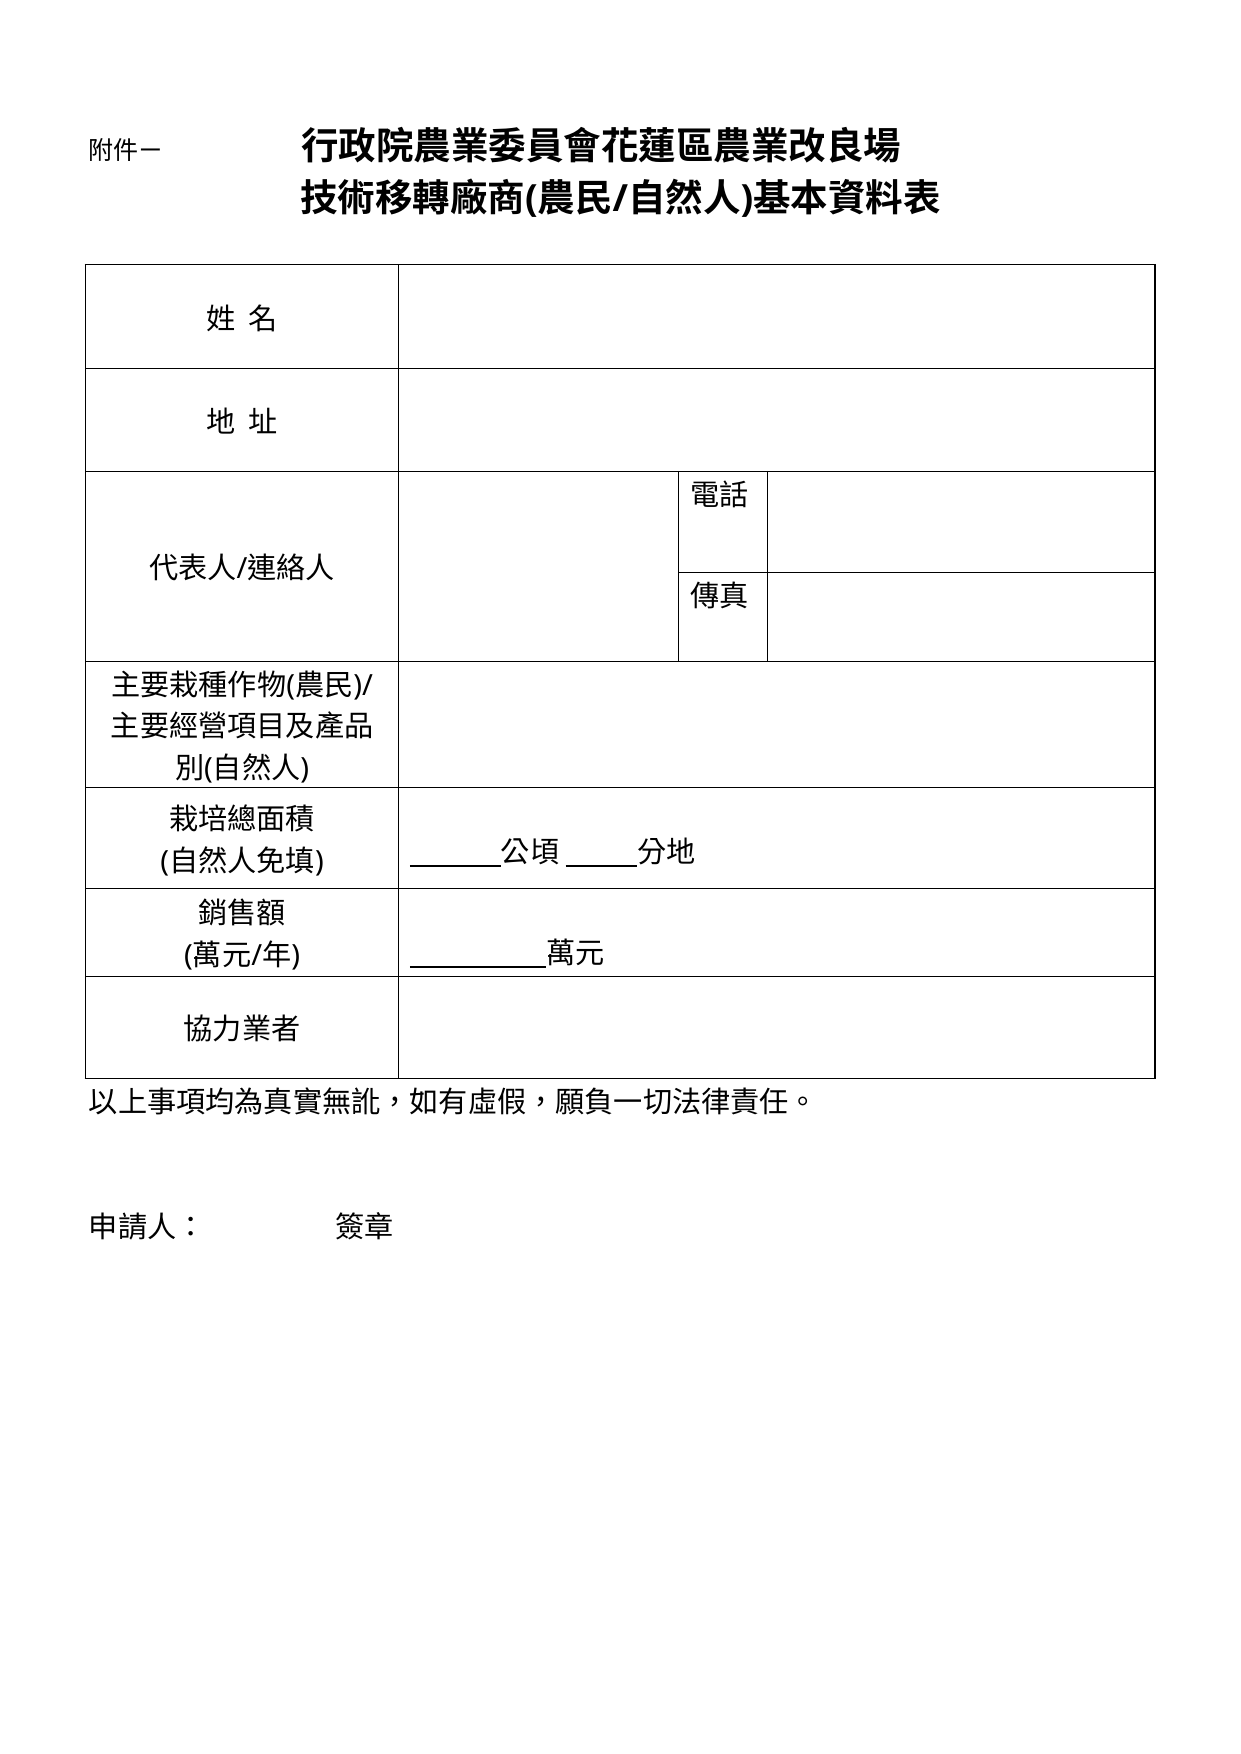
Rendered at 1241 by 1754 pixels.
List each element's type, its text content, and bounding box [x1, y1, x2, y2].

table_cell [768, 573, 1154, 661]
table_cell 銷售額 (萬元/年) [86, 889, 398, 976]
table_header [399, 265, 1154, 368]
table_cell 栽培總面積 (自然人免填) [86, 788, 398, 888]
table_cell 萬元 [399, 889, 1154, 976]
table_cell 電話 [679, 472, 767, 572]
text 附件ㄧ 行政院農業委員會花蓮區農業改良場 [89, 118, 1152, 170]
table_cell 地 址 [86, 369, 398, 471]
table_cell [768, 472, 1154, 572]
table_cell 公頃 分地 [399, 788, 1154, 888]
table_cell [399, 662, 1154, 787]
table_cell 代表人/連絡人 [86, 472, 398, 661]
table_cell [399, 977, 1154, 1078]
table_cell 協力業者 [86, 977, 398, 1078]
table_header 姓 名 [86, 265, 398, 368]
text 技術移轉廠商(農民/自然人)基本資料表 [89, 170, 1152, 222]
table_cell 主要栽種作物(農民)/主要經營項目及產品別(自然人) [86, 662, 398, 787]
table_cell 傳真 [679, 573, 767, 661]
text 申請人： 簽章 [89, 1204, 1152, 1246]
text 以上事項均為真實無訛，如有虛假，願負一切法律責任。 [89, 1079, 1152, 1121]
table_cell [399, 369, 1154, 471]
table_cell [399, 472, 678, 661]
